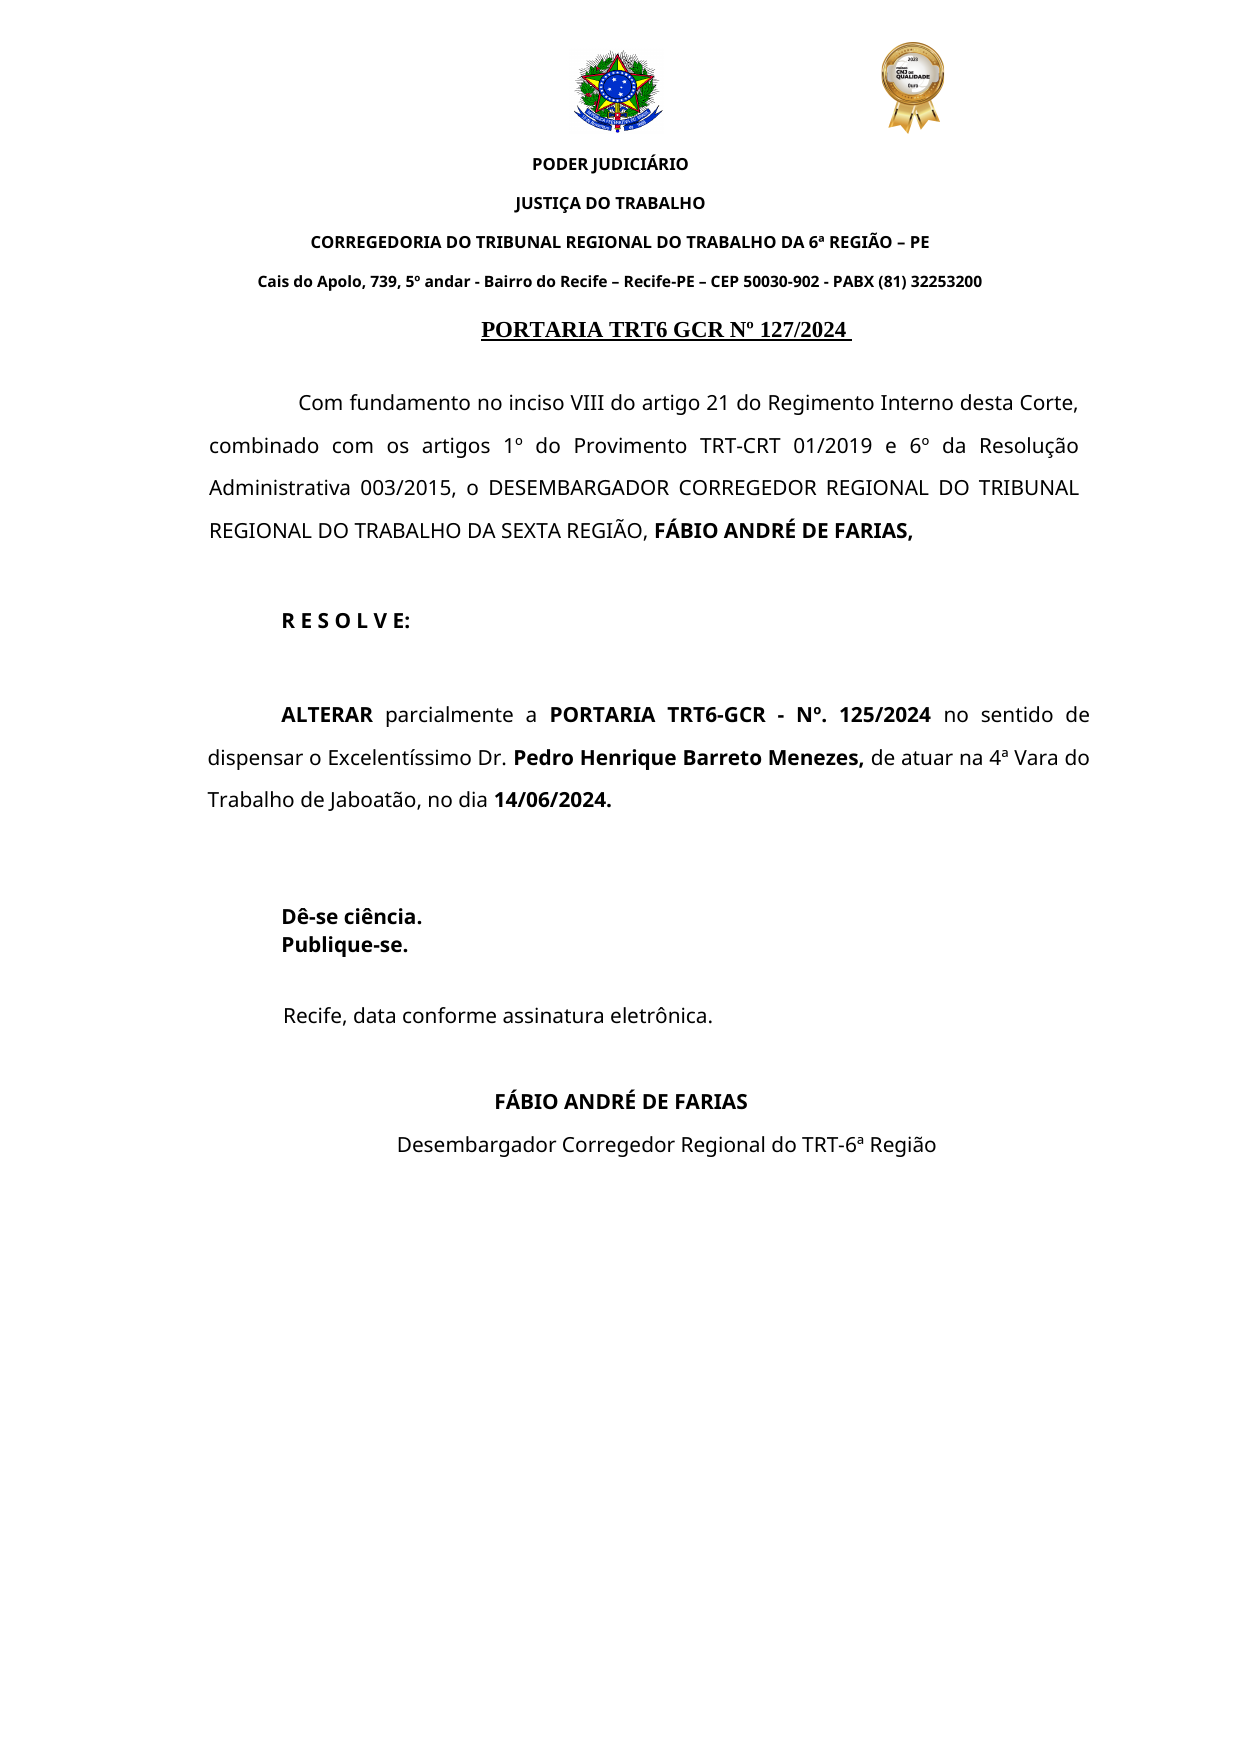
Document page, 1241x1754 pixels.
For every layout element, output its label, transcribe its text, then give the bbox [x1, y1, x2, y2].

text R E S O L V E: [207, 606, 1090, 634]
text PORTARIA TRT6 GCR Nº 127/2024 [150, 317, 1090, 343]
picture [881, 42, 945, 134]
text Com fundamento no inciso VIII do artigo 21 do Regimento Interno desta Corte, combinado com os artigos 1º do Provimento TRT-CRT 01/2019 e 6º da Resolução Administrativa 003/2015, o DESEMBARGADOR CORREGEDOR REGIONAL DO TRIBUNAL REGIONAL DO TRABALHO DA SEXTA REGIÃO, FÁBIO ANDRÉ DE FARIAS, [209, 388, 1080, 544]
text Recife, data conforme assinatura eletrônica. [150, 1001, 1090, 1030]
text Dê-se ciência. [150, 902, 1080, 930]
text ALTERAR parcialmente a PORTARIA TRT6-GCR - Nº. 125/2024 no sentido de dispensar o Excelentíssimo Dr. Pedro Henrique Barreto Menezes, de atuar na 4ª Vara do Trabalho de Jaboatão, no dia 14/06/2024. [207, 700, 1090, 814]
picture [569, 48, 665, 134]
text Desembargador Corregedor Regional do TRT-6ª Região [150, 1130, 1090, 1159]
text Publique-se. [150, 930, 1080, 959]
text FÁBIO ANDRÉ DE FARIAS [150, 1087, 1090, 1116]
